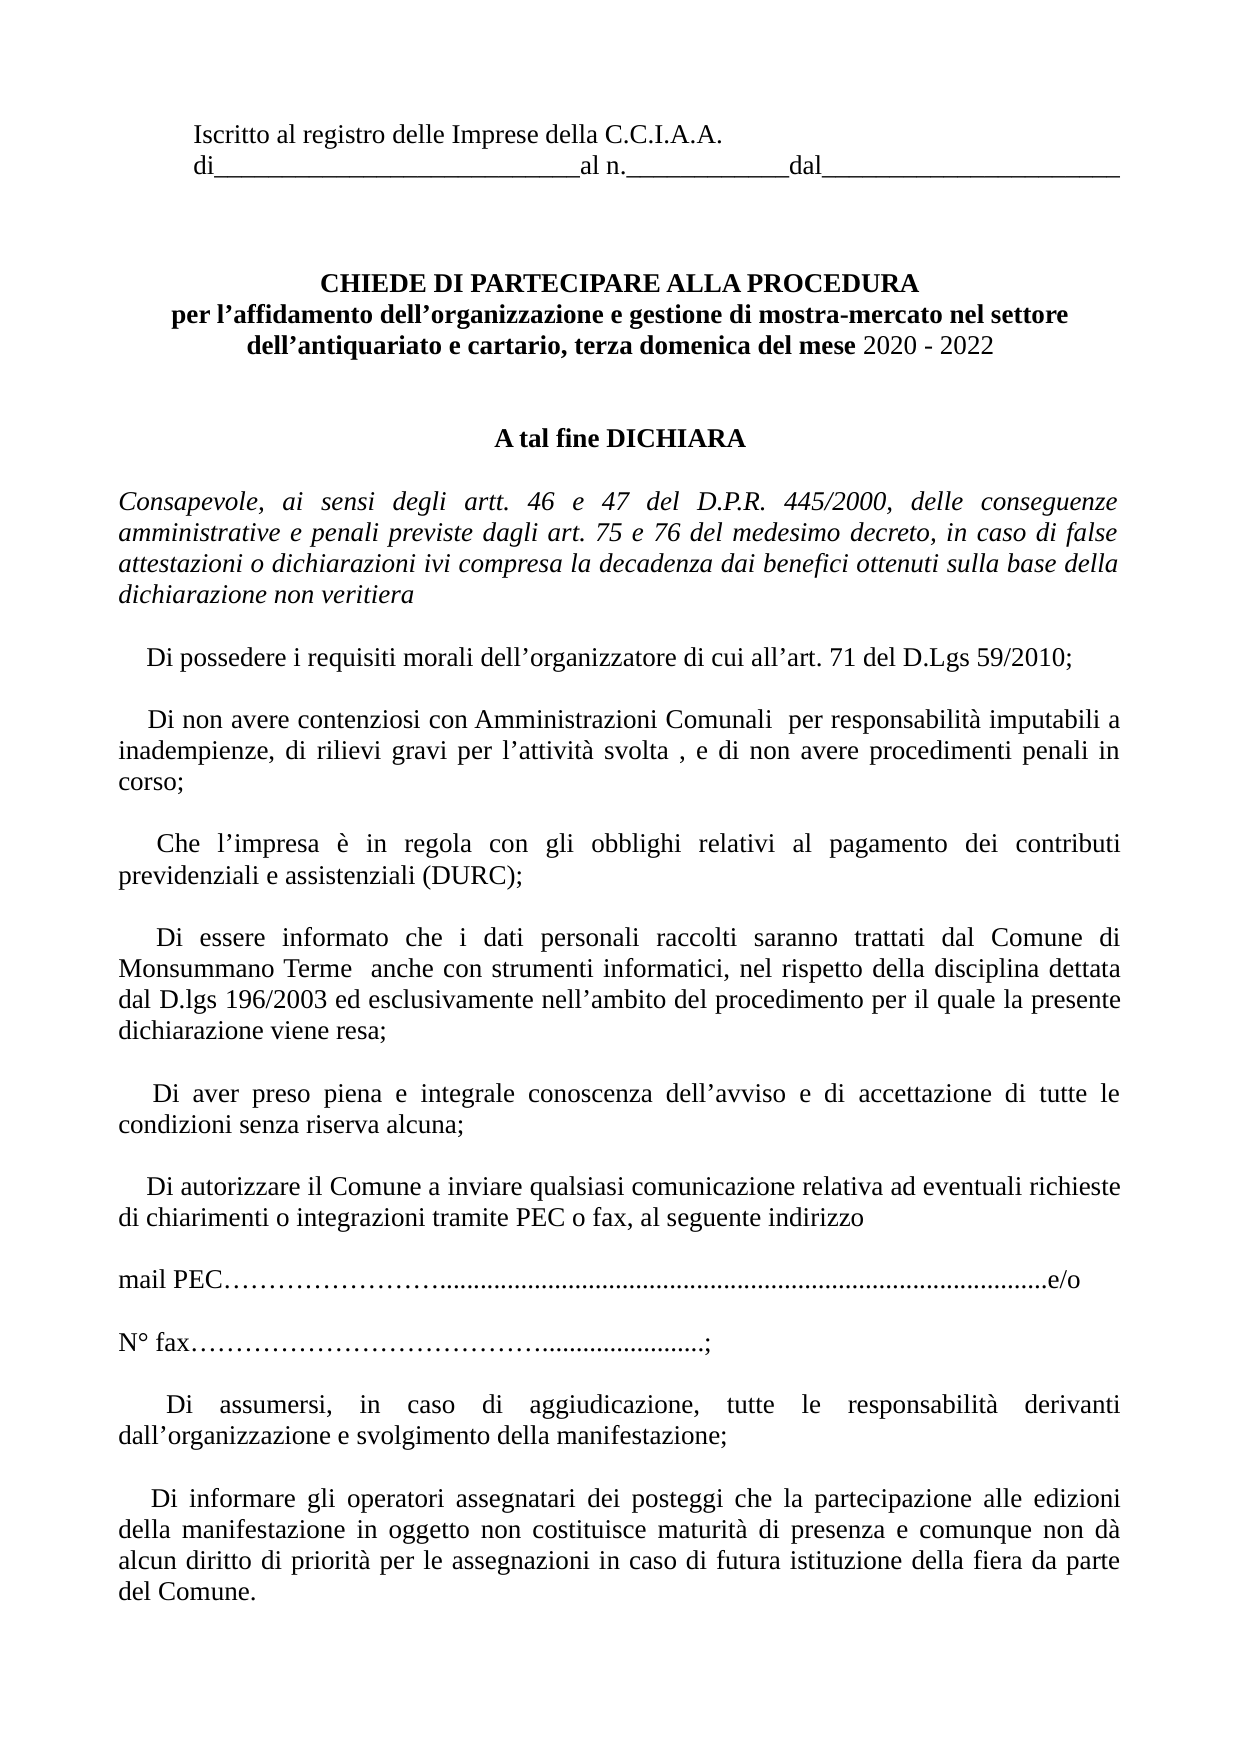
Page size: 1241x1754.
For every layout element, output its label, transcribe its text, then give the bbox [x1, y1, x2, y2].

text  Di aver preso piena e integrale conoscenza dell’avviso e di accettazione di tutte le condizioni senza riserva alcuna; [118, 1077, 1122, 1139]
text Consapevole, ai sensi degli artt. 46 e 47 del D.P.R. 445/2000, delle conseguenze amministrative e penali previste dagli art. 75 e 76 del medesimo decreto, in caso di false attestazioni o dichiarazioni ivi compresa la decadenza dai benefici ottenuti sulla base della dichiarazione non veritiera [118, 485, 1122, 609]
text  Che l’impresa è in regola con gli obblighi relativi al pagamento dei contributi previdenziali e assistenziali (DURC); [118, 828, 1122, 890]
list Iscritto al registro delle Imprese della C.C.I.A.A. di___________________________al n.____________dal______________________ [156, 118, 1122, 180]
text  Di possedere i requisiti morali dell’organizzatore di cui all’art. 71 del D.Lgs 59/2010; [118, 641, 1122, 672]
text A tal fine DICHIARA [118, 423, 1122, 454]
text mail PEC……………………..........................................................................................e/o [118, 1264, 1122, 1295]
text  Di assumersi, in caso di aggiudicazione, tutte le responsabilità derivanti dall’organizzazione e svolgimento della manifestazione; [118, 1388, 1122, 1451]
text  Di autorizzare il Comune a inviare qualsiasi comunicazione relativa ad eventuali richieste di chiarimenti o integrazioni tramite PEC o fax, al seguente indirizzo [118, 1170, 1122, 1232]
text N° fax…………………………………........................; [118, 1326, 1122, 1357]
text per l’affidamento dell’organizzazione e gestione di mostra-mercato nel settore dell’antiquariato e cartario, terza domenica del mese 2020 - 2022 [118, 298, 1122, 360]
text  Di informare gli operatori assegnatari dei posteggi che la partecipazione alle edizioni della manifestazione in oggetto non costituisce maturità di presenza e comunque non dà alcun diritto di priorità per le assegnazioni in caso di futura istituzione della fiera da parte del Comune. [118, 1482, 1122, 1606]
text  Di essere informato che i dati personali raccolti saranno trattati dal Comune di Monsummano Terme anche con strumenti informatici, nel rispetto della disciplina dettata dal D.lgs 196/2003 ed esclusivamente nell’ambito del procedimento per il quale la presente dichiarazione viene resa; [118, 921, 1122, 1046]
text CHIEDE DI PARTECIPARE ALLA PROCEDURA [118, 267, 1122, 298]
text  Di non avere contenziosi con Amministrazioni Comunali per responsabilità imputabili a inadempienze, di rilievi gravi per l’attività svolta , e di non avere procedimenti penali in corso; [118, 703, 1122, 796]
